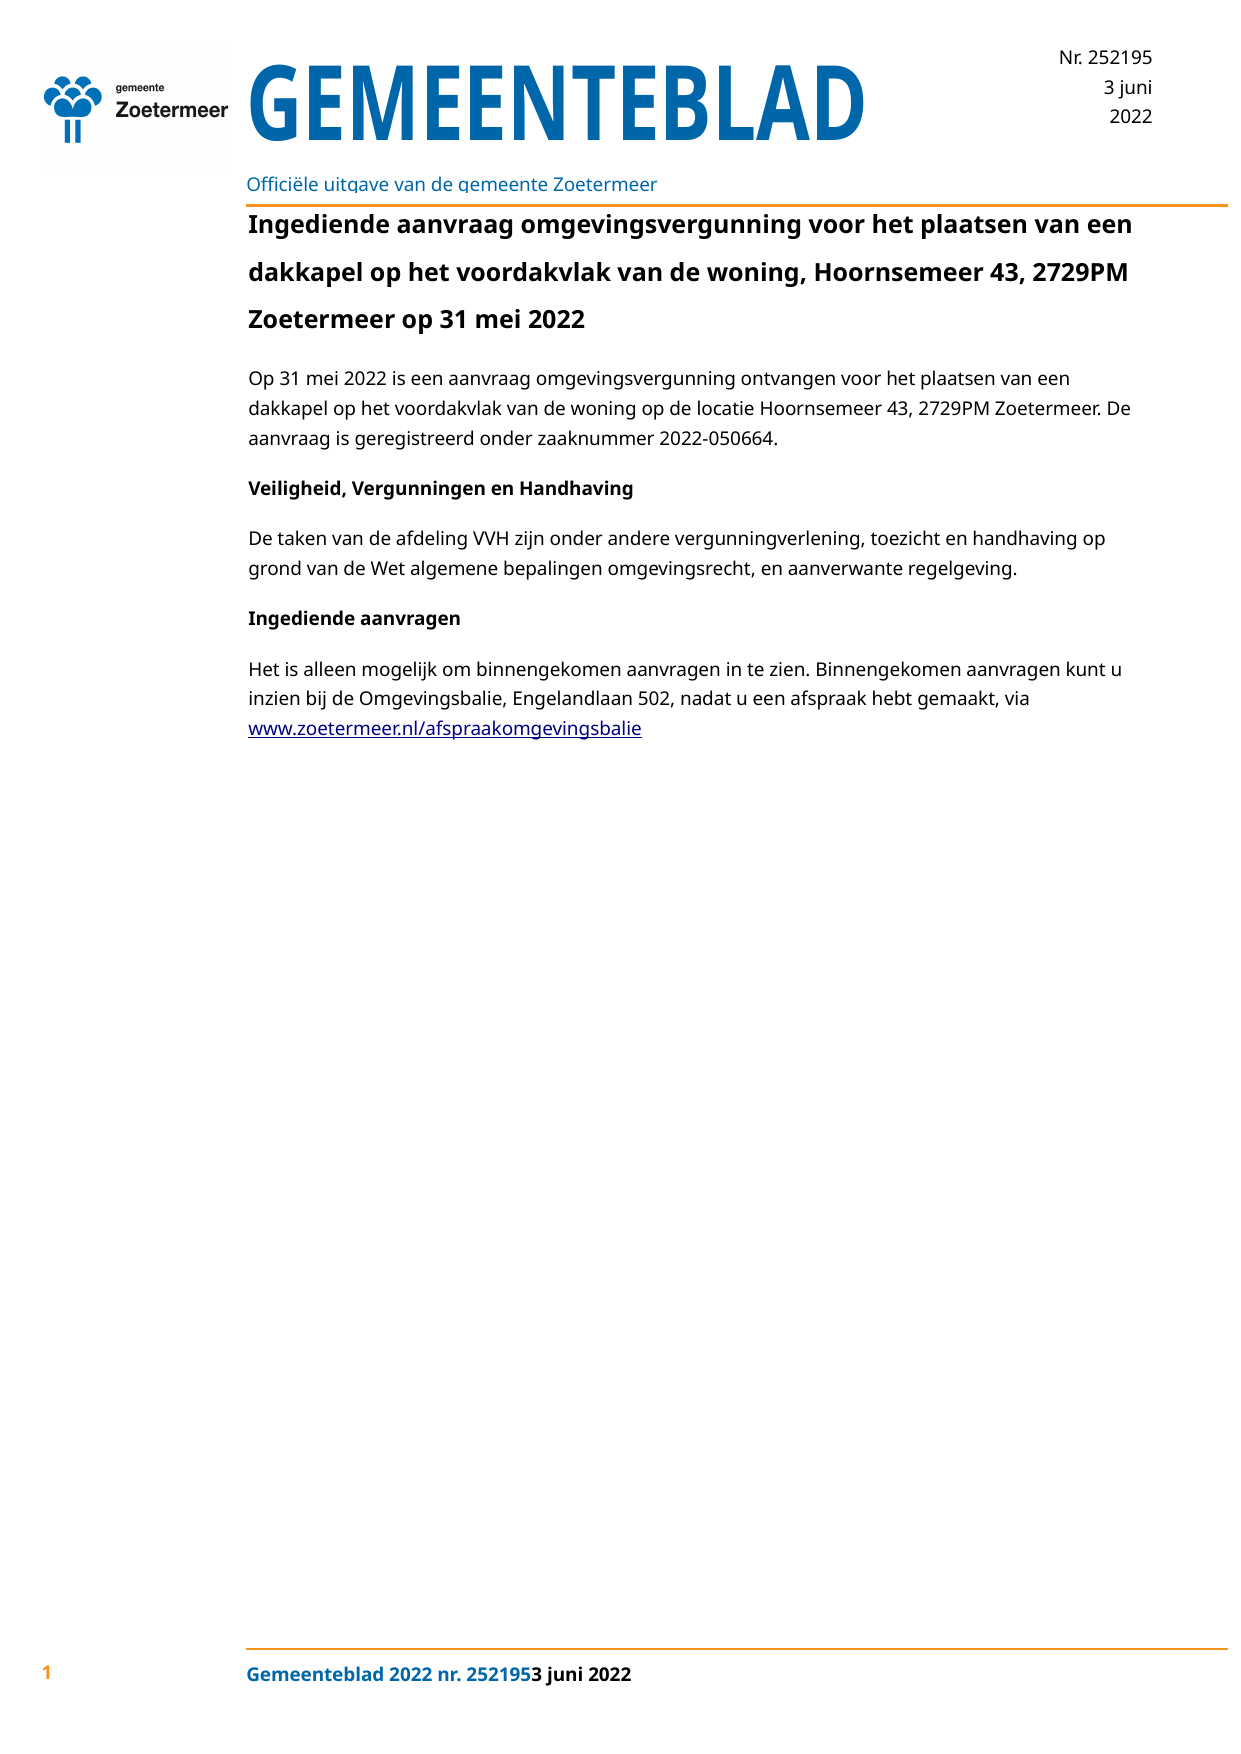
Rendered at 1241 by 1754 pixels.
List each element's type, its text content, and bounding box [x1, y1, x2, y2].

picture [41, 47, 231, 172]
text Het is alleen mogelijk om binnengekomen aanvragen in te zien. Binnengekomen aanvragen kunt u inzien bij de Omgevingsbalie, Engelandlaan 502, nadat u een afspraak hebt gemaakt, via www.zoetermeer.nl/afspraakomgevingsbalie [248, 656, 1152, 741]
text Veiligheid, Vergunningen en Handhaving [248, 475, 1152, 501]
text De taken van de afdeling VVH zijn onder andere vergunningverlening, toezicht en handhaving op grond van de Wet algemene bepalingen omgevingsrecht, en aanverwante regelgeving. [248, 526, 1152, 581]
text Op 31 mei 2022 is een aanvraag omgevingsvergunning ontvangen voor het plaatsen van een dakkapel op het voordakvlak van de woning op de locatie Hoornsemeer 43, 2729PM Zoetermeer. De aanvraag is geregistreerd onder zaaknummer 2022-050664. [248, 366, 1152, 450]
text Ingediende aanvragen [248, 606, 1152, 631]
text Ingediende aanvraag omgevingsvergunning voor het plaatsen van een dakkapel op het voordakvlak van de woning, Hoornsemeer 43, 2729PM Zoetermeer op 31 mei 2022 [248, 207, 1152, 336]
